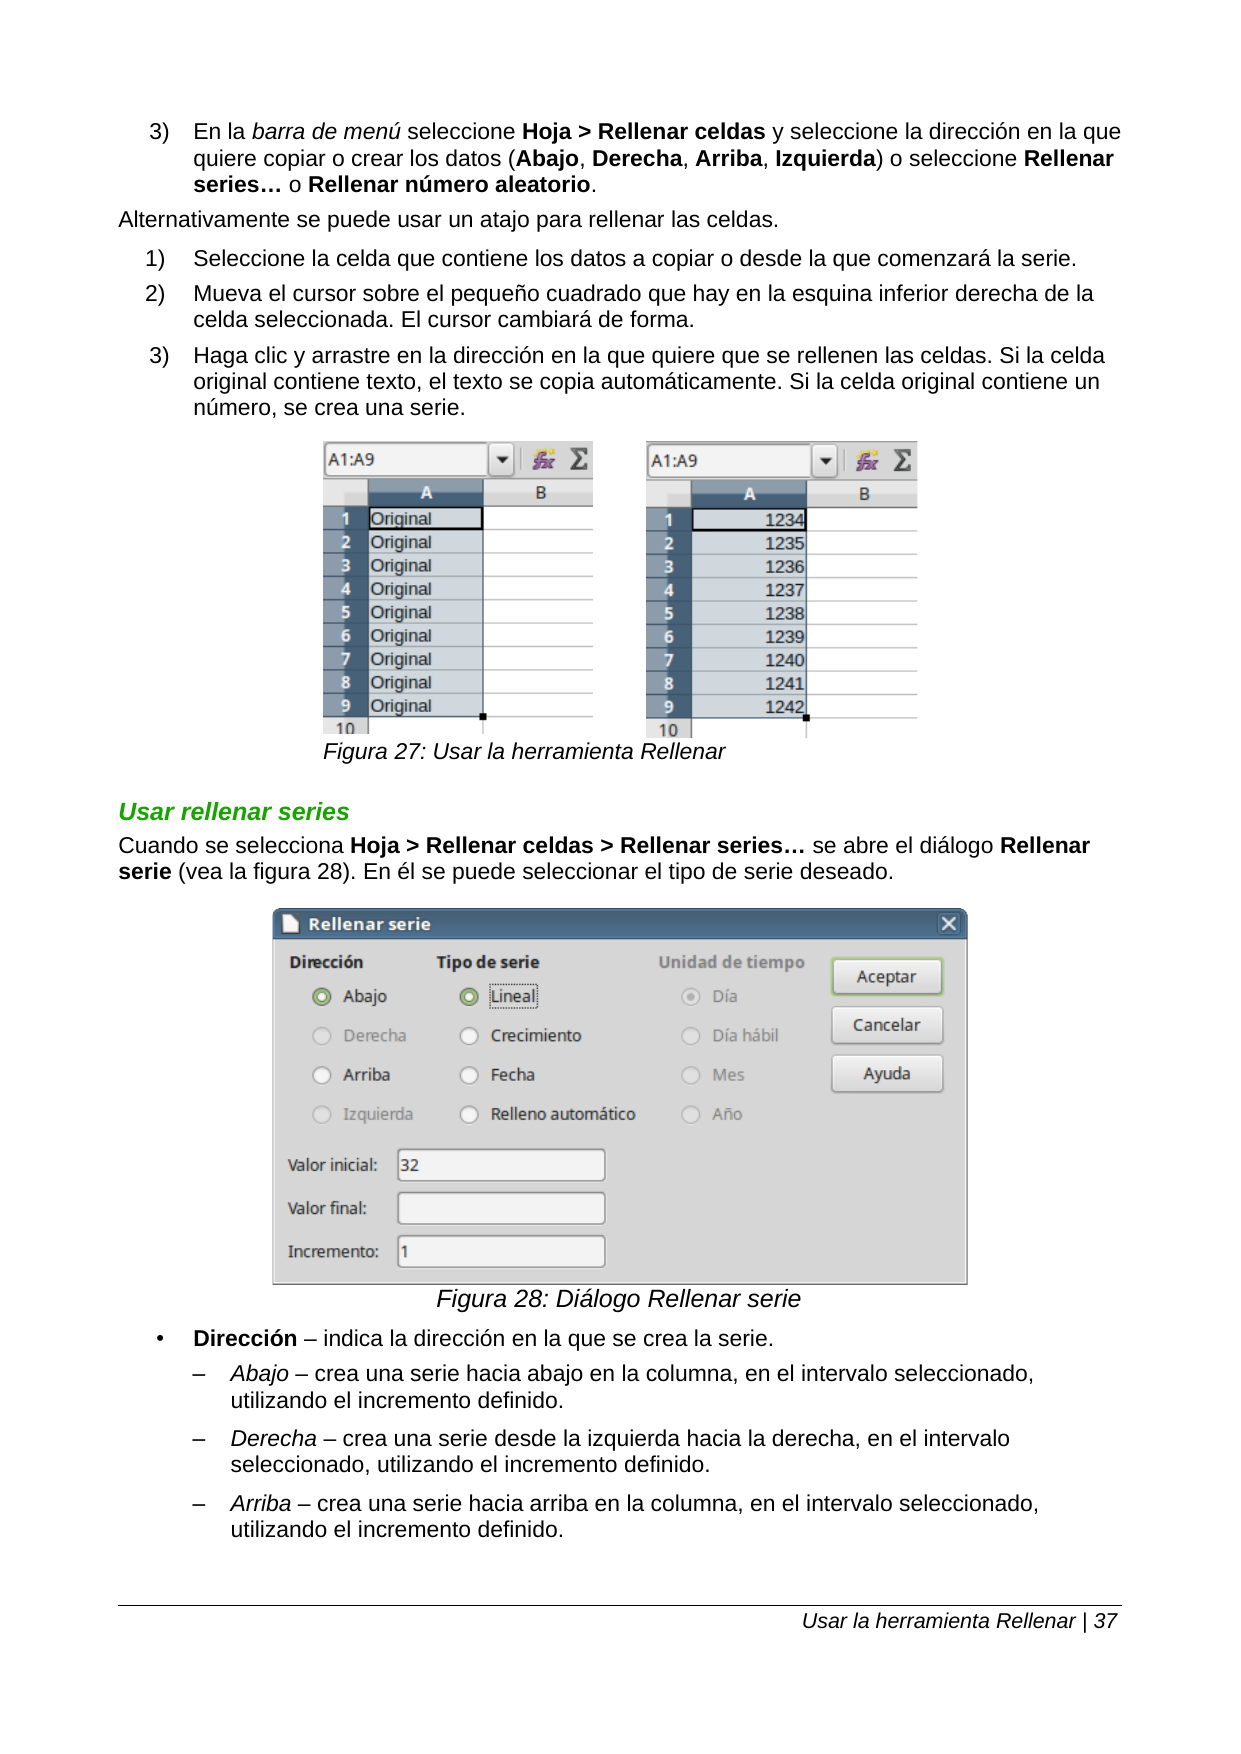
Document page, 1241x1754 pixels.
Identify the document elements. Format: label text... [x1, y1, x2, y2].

list Abajo – crea una serie hacia abajo en la columna, en el intervalo seleccionado, utilizando el incremento definido. [192, 1360, 1122, 1413]
subtitle Usar rellenar series [118, 797, 1122, 826]
list En la barra de menú seleccione Hoja > Rellenar celdas y seleccione la dirección en la que quiere copiar o crear los datos (Abajo, Derecha, Arriba, Izquierda) o seleccione Rellenar series… o Rellenar número aleatorio. [169, 118, 1122, 197]
list Arriba – crea una serie hacia arriba en la columna, en el intervalo seleccionado, utilizando el incremento definido. [192, 1490, 1122, 1542]
list Dirección – indica la dirección en la que se crea la serie. [156, 1325, 1122, 1352]
text Cuando se selecciona Hoja > Rellenar celdas > Rellenar series… se abre el diálogo Rellenar serie (vea la figura Figura 28). En él se puede seleccionar el tipo de serie deseado. [118, 832, 1122, 884]
list Mueva el cursor sobre el pequeño cuadrado que hay en la esquina inferior derecha de la celda seleccionada. El cursor cambiará de forma. [165, 280, 1122, 333]
list Alternativamente se puede usar un atajo para rellenar las celdas. [118, 206, 1122, 232]
list Seleccione la celda que contiene los datos a copiar o desde la que comenzará la serie. [165, 245, 1122, 271]
list Haga clic y arrastre en la dirección en la que quiere que se rellenen las celdas. Si la celda original contiene texto, el texto se copia automáticamente. Si la celda original contiene un número, se crea una serie. [169, 342, 1122, 421]
text Figura 28: Diálogo Rellenar serie [272, 1285, 968, 1313]
text Figura 27: Usar la herramienta Rellenar [323, 442, 917, 764]
list Derecha – crea una serie desde la izquierda hacia la derecha, en el intervalo seleccionado, utilizando el incremento definido. [192, 1425, 1122, 1478]
